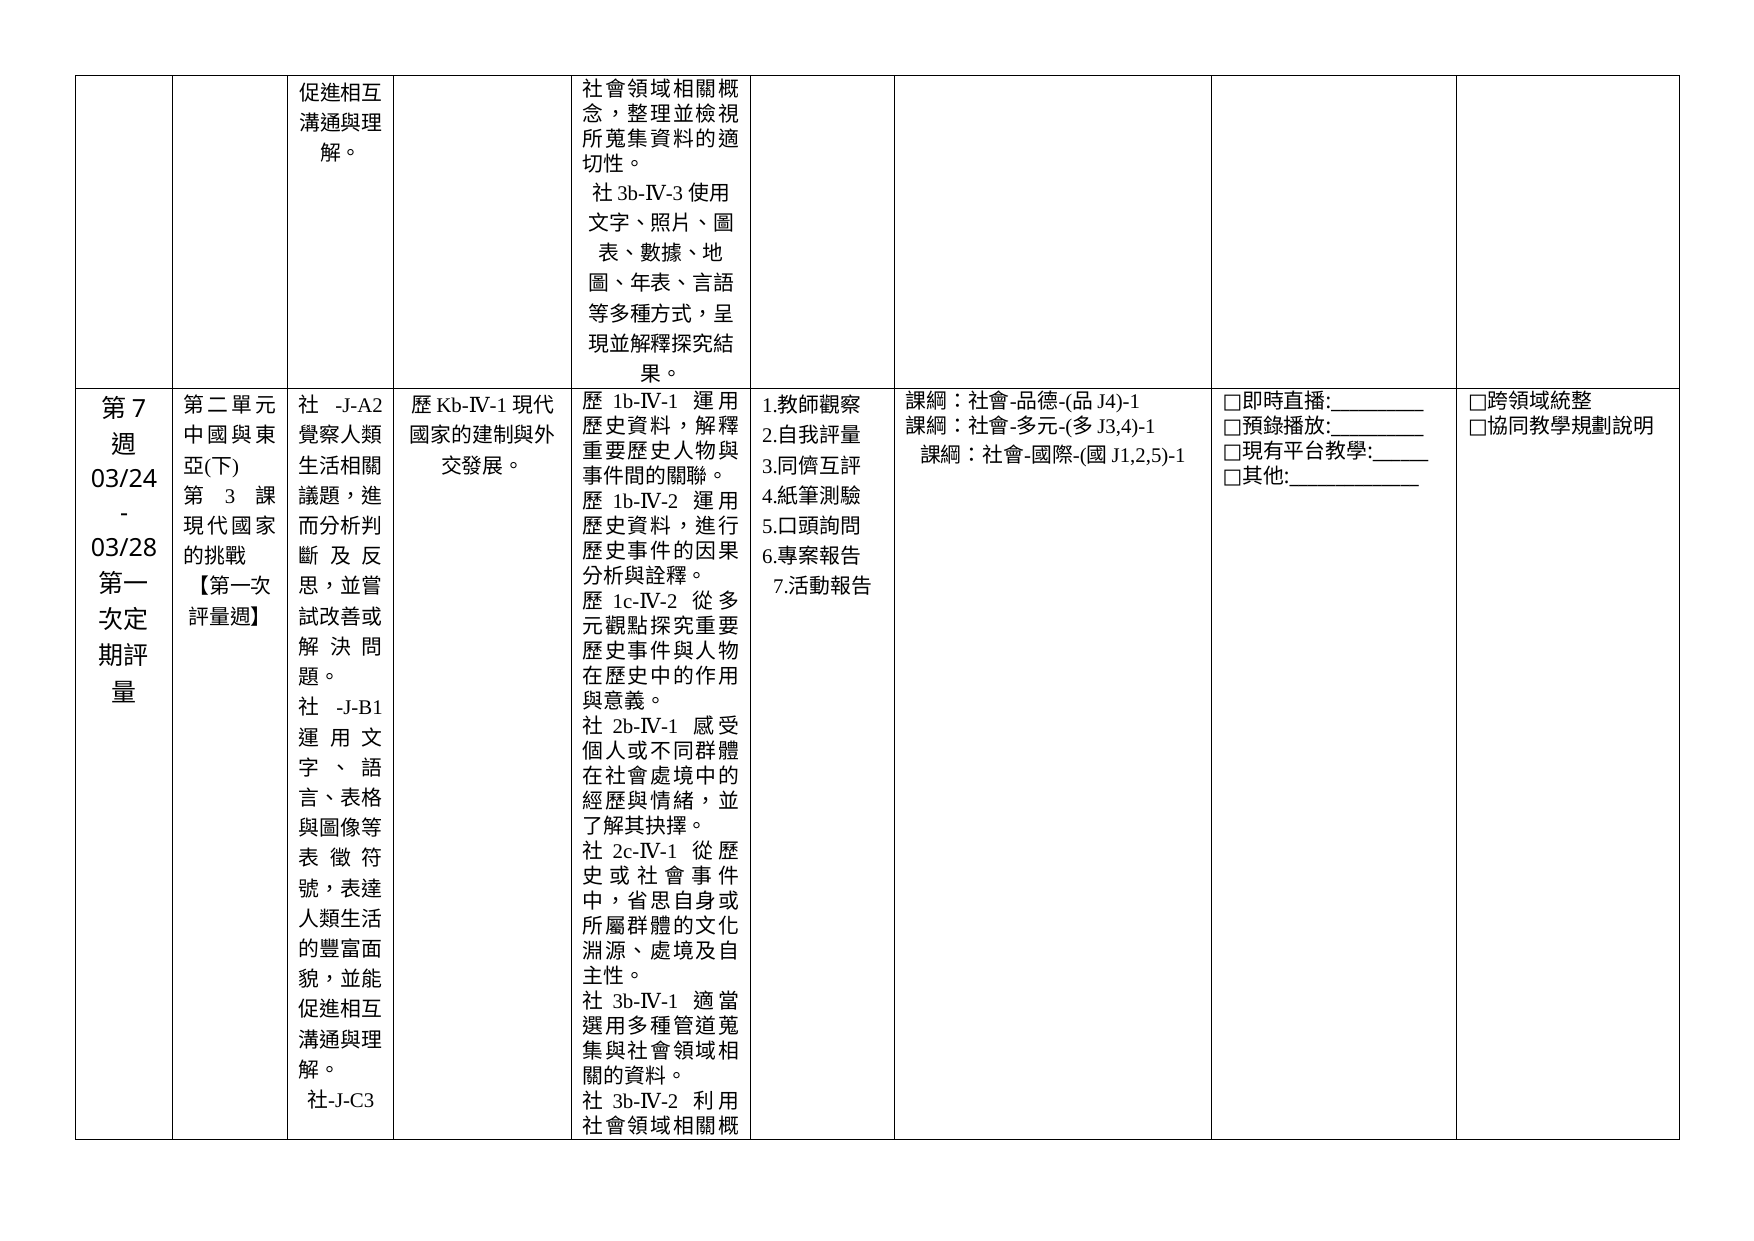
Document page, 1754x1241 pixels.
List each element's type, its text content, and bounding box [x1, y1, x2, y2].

table_cell 第二單元 中國與東亞(下) 第3課 現代國家的挑戰 【第一次評量週】 [173, 389, 287, 1138]
table_cell [1457, 76, 1679, 387]
table_cell [751, 76, 894, 387]
table_cell [1212, 76, 1456, 387]
table_cell [895, 76, 1211, 387]
table_cell 社會領域相關概念，整理並檢視所蒐集資料的適切性。 社3b-Ⅳ-3 使用文字、照片、圖表、數據、地圖、年表、言語等多種方式，呈現並解釋探究結果。 [572, 76, 750, 387]
table_cell 1.教師觀察 2.自我評量 3.同儕互評 4.紙筆測驗 5.口頭詢問 6.專案報告 7.活動報告 [751, 389, 894, 1138]
table_cell 第7週 03/24-03/28 第一次定期評量 [76, 389, 172, 1138]
table_cell 課綱：社會-品德-(品J4)-1 課綱：社會-多元-(多J3,4)-1 課綱：社會-國際-(國J1,2,5)-1 [895, 389, 1211, 1138]
table_cell □跨領域統整 □協同教學規劃說明 [1457, 389, 1679, 1138]
table_cell 歷1b-Ⅳ-1 運用歷史資料，解釋重要歷史人物與事件間的關聯。 歷1b-Ⅳ-2 運用歷史資料，進行歷史事件的因果分析與詮釋。 歷1c-Ⅳ-2 從多元觀點探究重要歷史事件與人物在歷史中的作用與意義。 社2b-Ⅳ-1 感受個人或不同群體在社會處境中的經歷與情緒，並了解其抉擇。 社2c-Ⅳ-1 從歷史或社會事件中，省思自身或所屬群體的文化淵源、處境及自主性。 社3b-Ⅳ-1 適當選用多種管道蒐集與社會領域相關的資料。 社3b-Ⅳ-2 利用社會領域相關概 [572, 389, 750, 1138]
table_cell 社-J-A2 覺察人類生活相關議題，進而分析判斷及反思，並嘗試改善或解決問題。 社-J-B1 運用文字、語言、表格與圖像等表徵符號，表達人類生活的豐富面貌，並能促進相互溝通與理解。 社-J-C3 [288, 389, 393, 1138]
table_cell [394, 76, 571, 387]
table_cell [173, 76, 287, 387]
table_cell [76, 76, 172, 387]
table_cell □即時直播:__________ □預錄播放:__________ □現有平台教學:______ □其他:______________ [1212, 389, 1456, 1138]
table_cell 歷Kb-Ⅳ-1 現代國家的建制與外交發展。 [394, 389, 571, 1138]
table_cell 促進相互溝通與理解。 [288, 76, 393, 387]
